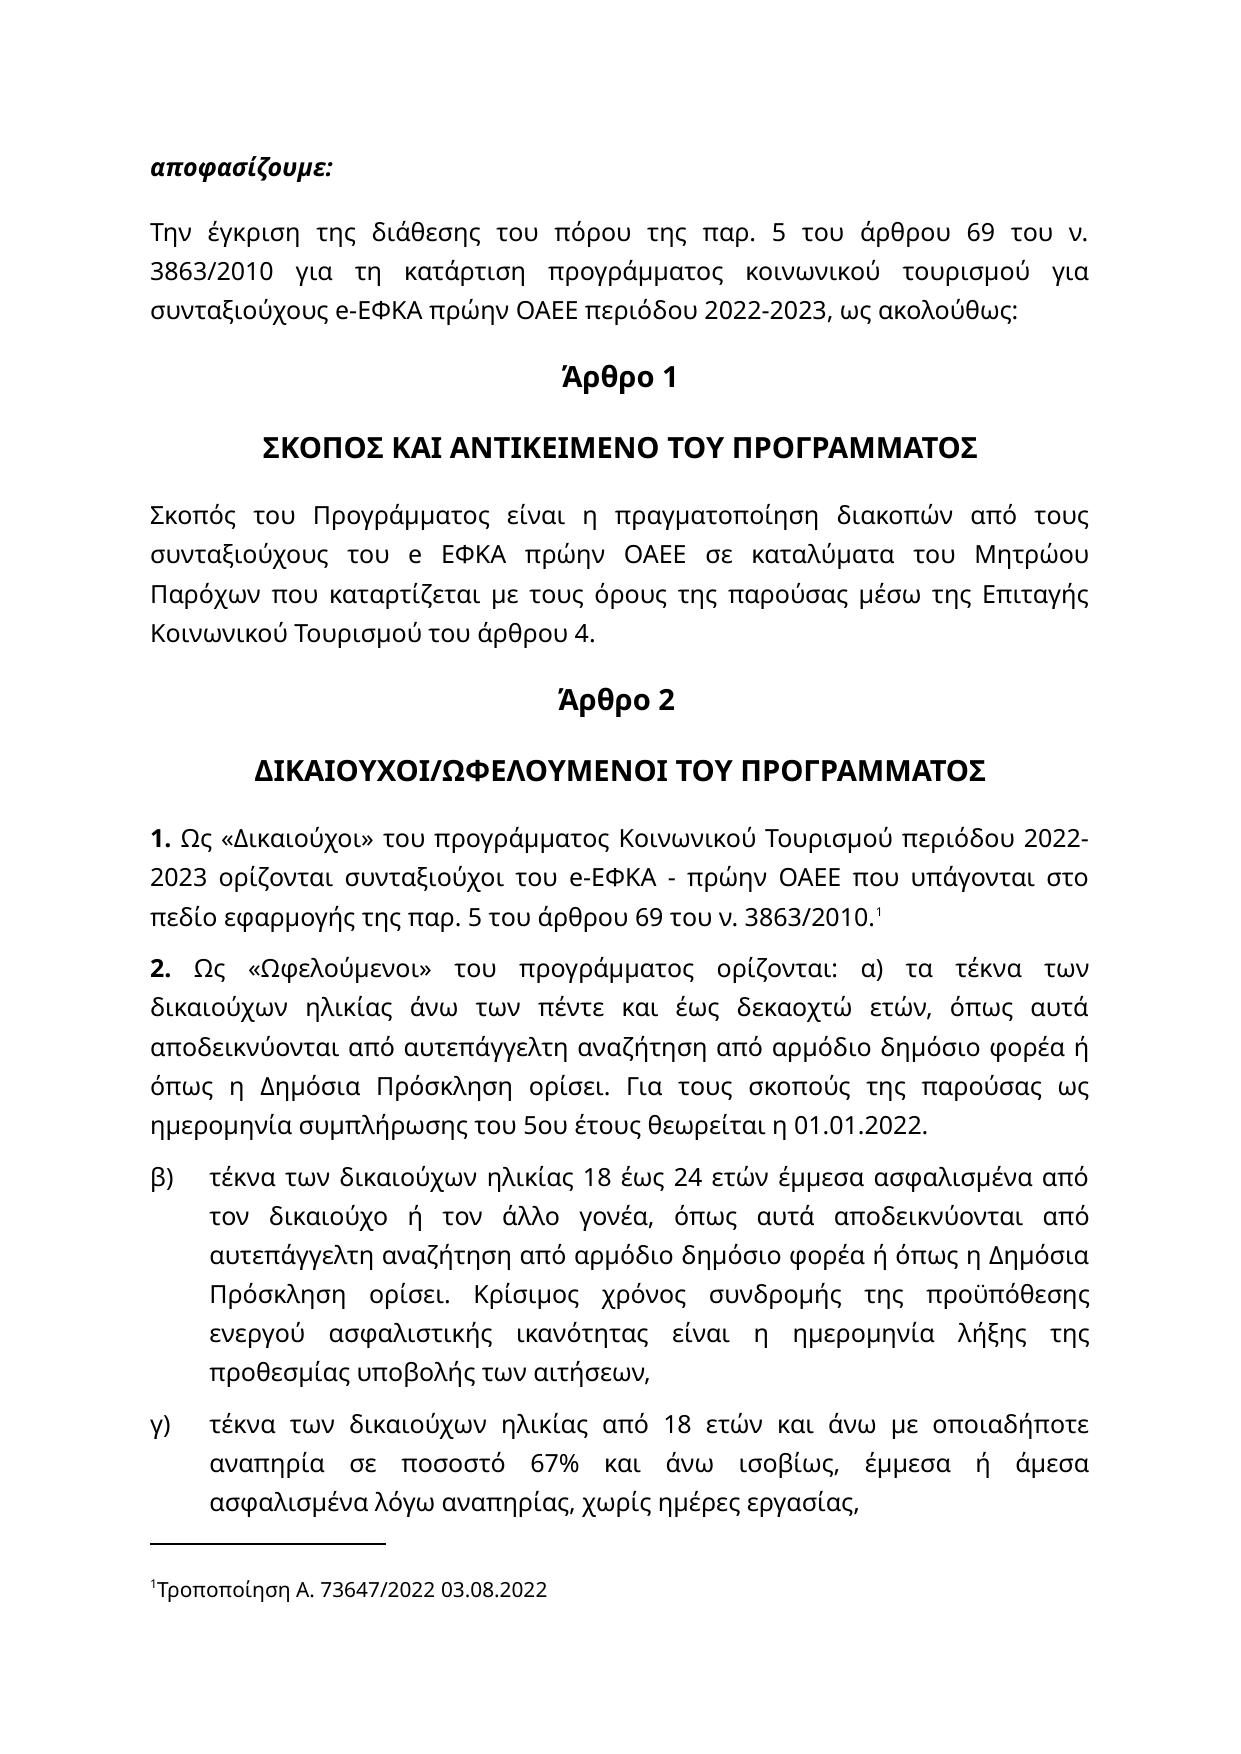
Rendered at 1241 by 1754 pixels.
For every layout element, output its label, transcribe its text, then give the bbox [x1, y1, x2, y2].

list γ) τέκνα των δικαιούχων ηλικίας από 18 ετών και άνω με οποιαδήποτε αναπηρία σε ποσοστό 67% και άνω ισοβίως, έμμεσα ή άμεσα ασφαλισμένα λόγω αναπηρίας, χωρίς ημέρες εργασίας, [150, 1407, 1090, 1519]
text Σκοπός του Προγράμματος είναι η πραγματοποίηση διακοπών από τους συνταξιούχους του e ΕΦΚΑ πρώην ΟΑΕΕ σε καταλύματα του Μητρώου Παρόχων που καταρτίζεται με τους όρους της παρούσας μέσω της Επιταγής Κοινωνικού Τουρισμού του άρθρου 4. [150, 498, 1090, 649]
subtitle ΣΚΟΠΟΣ ΚΑΙ ΑΝΤΙΚΕΙΜΕΝΟ ΤΟΥ ΠΡΟΓΡΑΜΜΑΤΟΣ [150, 427, 1090, 467]
text αποφασίζουμε: [150, 150, 1090, 184]
text Τροποποίηση A. 73647/2022 03.08.2022 [150, 1576, 1090, 1604]
list β) τέκνα των δικαιούχων ηλικίας 18 έως 24 ετών έμμεσα ασφαλισμένα από τον δικαιούχο ή τον άλλο γονέα, όπως αυτά αποδεικνύονται από αυτεπάγγελτη αναζήτηση από αρμόδιο δημόσιο φορέα ή όπως η Δημόσια Πρόσκληση ορίσει. Κρίσιμος χρόνος συνδρομής της προϋπόθεσης ενεργού ασφαλιστικής ικανότητας είναι η ημερομηνία λήξης της προθεσμίας υποβολής των αιτήσεων, [150, 1159, 1090, 1389]
subtitle Άρθρο 1 [150, 357, 1090, 396]
text Την έγκριση της διάθεσης του πόρου της παρ. 5 του άρθρου 69 του ν. 3863/2010 για τη κατάρτιση προγράμματος κοινωνικού τουρισμού για συνταξιούχους e-ΕΦΚΑ πρώην ΟΑΕΕ περιόδου 2022-2023, ως ακολούθως: [150, 214, 1090, 327]
subtitle Άρθρο 2 [150, 679, 1090, 719]
text 2. Ως «Ωφελούμενοι» του προγράμματος ορίζονται: α) τα τέκνα των δικαιούχων ηλικίας άνω των πέντε και έως δεκαοχτώ ετών, όπως αυτά αποδεικνύονται από αυτεπάγγελτη αναζήτηση από αρμόδιο δημόσιο φορέα ή όπως η Δημόσια Πρόσκληση ορίσει. Για τους σκοπούς της παρούσας ως ημερομηνία συμπλήρωσης του 5ου έτους θεωρείται η 01.01.2022. [150, 951, 1090, 1142]
text 1. Ως «Δικαιούχοι» του προγράμματος Κοινωνικού Τουρισμού περιόδου 2022-2023 ορίζονται συνταξιούχοι του e-ΕΦΚΑ - πρώην ΟΑΕΕ που υπάγονται στο πεδίο εφαρμογής της παρ. 5 του άρθρου 69 του ν. 3863/2010. [150, 821, 1090, 933]
subtitle ΔΙΚΑΙΟΥΧΟΙ/ΩΦΕΛΟΥΜΕΝΟΙ ΤΟΥ ΠΡΟΓΡΑΜΜΑΤΟΣ [150, 750, 1090, 790]
